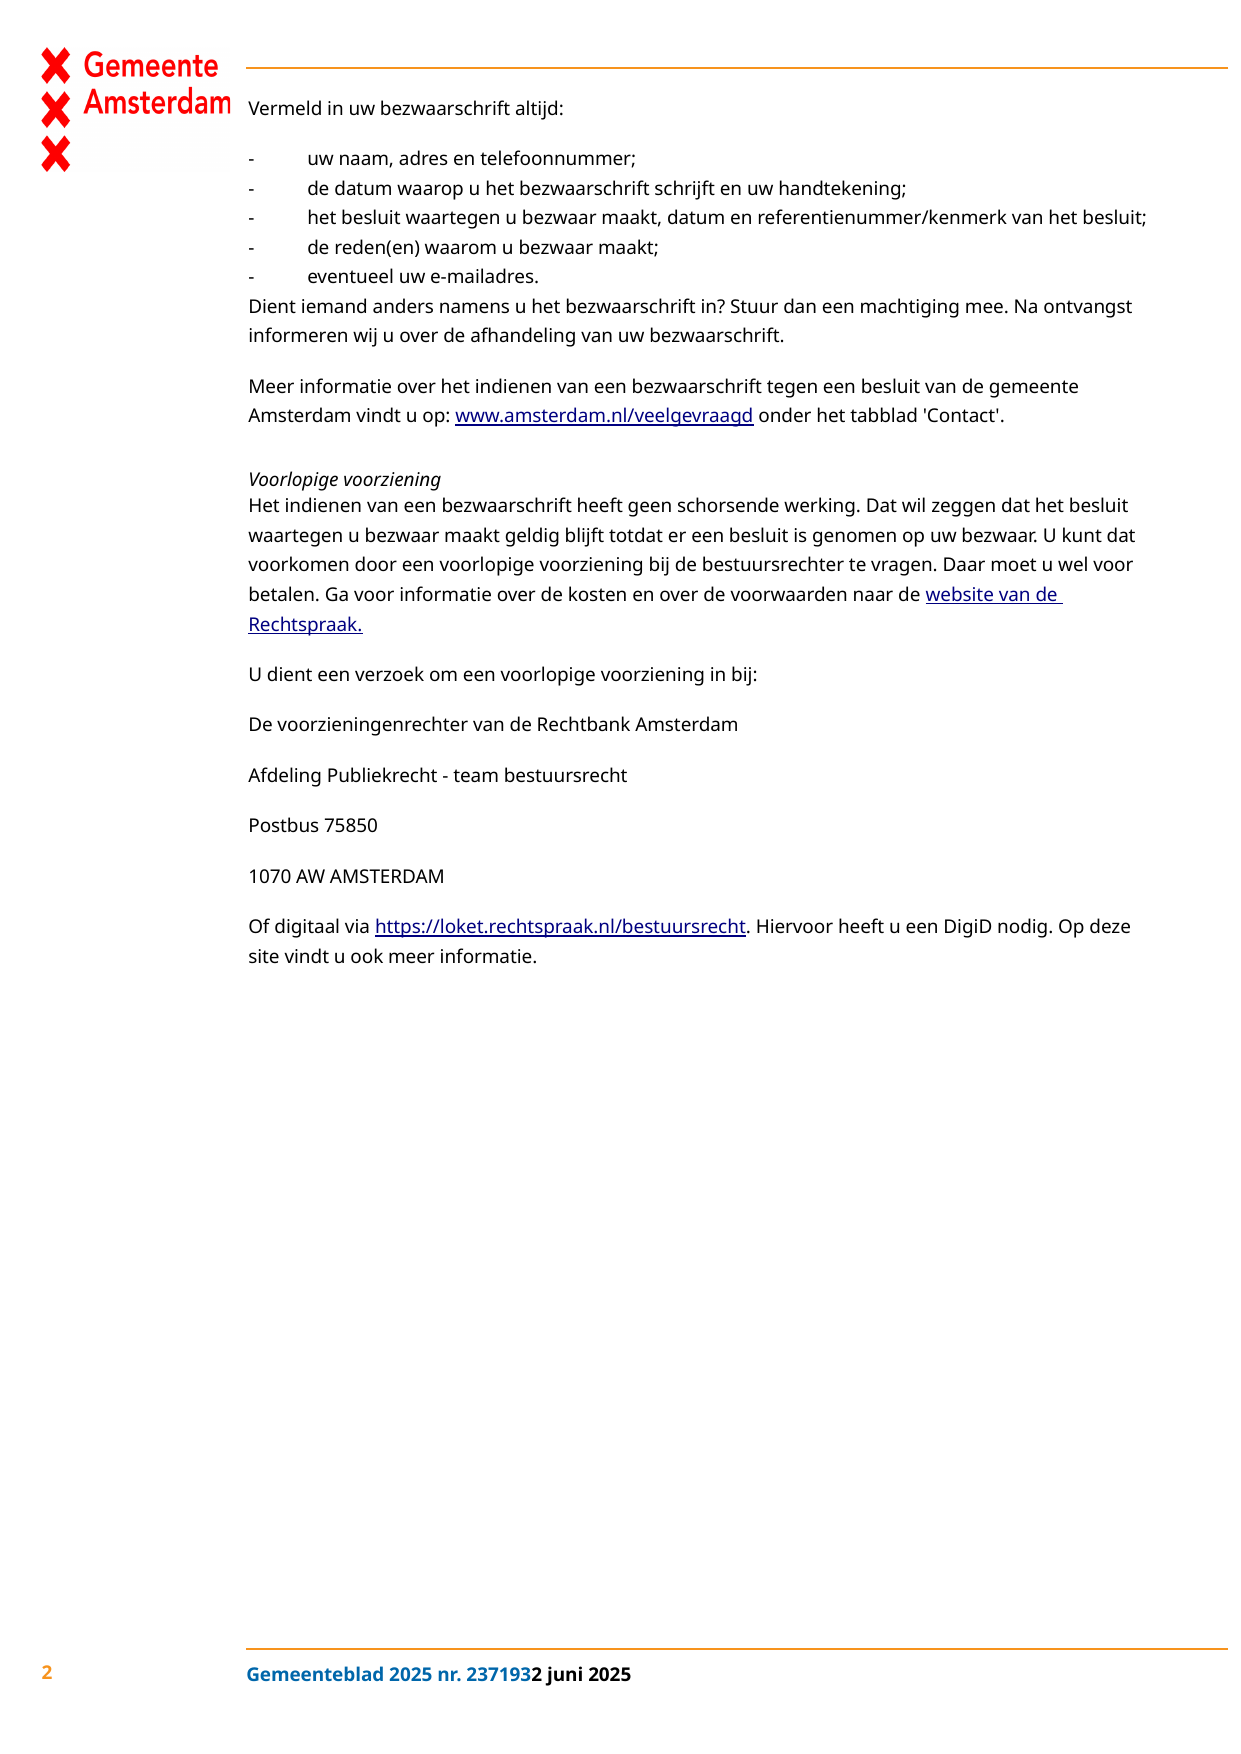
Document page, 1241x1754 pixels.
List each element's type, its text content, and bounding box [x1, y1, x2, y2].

list eventueel uw e-mailadres. [248, 263, 1152, 289]
text De voorzieningenrechter van de Rechtbank Amsterdam [248, 712, 1152, 737]
text Of digitaal via https://loket.rechtspraak.nl/bestuursrecht. Hiervoor heeft u een DigiD nodig. Op deze site vindt u ook meer informatie. [248, 913, 1152, 968]
text Dient iemand anders namens u het bezwaarschrift in? Stuur dan een machtiging mee. Na ontvangst informeren wij u over de afhandeling van uw bezwaarschrift. [248, 293, 1152, 348]
list de reden(en) waarom u bezwaar maakt; [248, 234, 1152, 260]
text Voorlopige voorziening [248, 467, 1152, 492]
text U dient een verzoek om een voorlopige voorziening in bij: [248, 661, 1152, 687]
list het besluit waartegen u bezwaar maakt, datum en referentienummer/kenmerk van het besluit; [248, 204, 1152, 230]
text 1070 AW AMSTERDAM [248, 863, 1152, 888]
text Afdeling Publiekrecht - team bestuursrecht [248, 762, 1152, 788]
list uw naam, adres en telefoonnummer; [248, 145, 1152, 171]
text Meer informatie over het indienen van een bezwaarschrift tegen een besluit van de gemeente Amsterdam vindt u op: www.amsterdam.nl/veelgevraagd onder het tabblad 'Contact'. [248, 373, 1152, 428]
text Postbus 75850 [248, 812, 1152, 838]
list de datum waarop u het bezwaarschrift schrijft en uw handtekening; [248, 175, 1152, 201]
text Vermeld in uw bezwaarschrift altijd: [248, 95, 1152, 121]
text Het indienen van een bezwaarschrift heeft geen schorsende werking. Dat wil zeggen dat het besluit waartegen u bezwaar maakt geldig blijft totdat er een besluit is genomen op uw bezwaar. U kunt dat voorkomen door een voorlopige voorziening bij de bestuursrechter te vragen. Daar moet u wel voor betalen. Ga voor informatie over de kosten en over de voorwaarden naar de website van de Rechtspraak. [248, 492, 1152, 636]
picture [41, 47, 231, 172]
